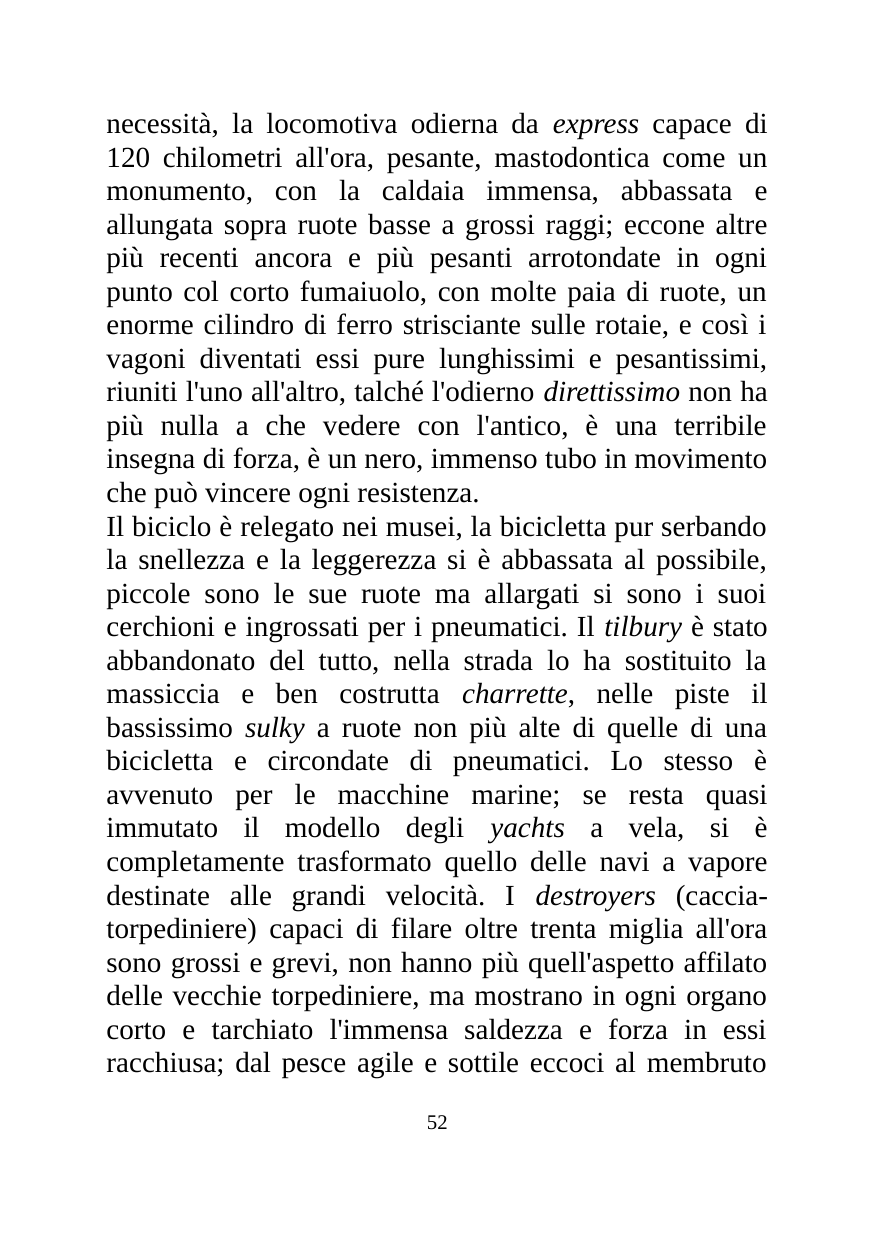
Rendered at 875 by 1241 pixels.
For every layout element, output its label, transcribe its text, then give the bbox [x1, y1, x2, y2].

text Il biciclo è relegato nei musei, la bicicletta pur serbando la snellezza e la leggerezza si è abbassata al possibile, piccole sono le sue ruote ma allargati si sono i suoi cerchioni e ingrossati per i pneumatici. Il tilbury è stato abbandonato del tutto, nella strada lo ha sostituito la massiccia e ben costrutta charrette, nelle piste il bassissimo sulky a ruote non più alte di quelle di una bicicletta e circondate di pneumatici. Lo stesso è avvenuto per le macchine marine; se resta quasi immutato il modello degli yachts a vela, si è completamente trasformato quello delle navi a vapore destinate alle grandi velocità. I destroyers (caccia-torpediniere) capaci di filare oltre trenta miglia all'ora sono grossi e grevi, non hanno più quell'aspetto affilato delle vecchie torpediniere, ma mostrano in ogni organo corto e tarchiato l'immensa saldezza e forza in essi racchiusa; dal pesce agile e sottile eccoci al membruto [106, 509, 768, 1079]
text necessità, la locomotiva odierna da express capace di 120 chilometri all'ora, pesante, mastodontica come un monumento, con la caldaia immensa, abbassata e allungata sopra ruote basse a grossi raggi; eccone altre più recenti ancora e più pesanti arrotondate in ogni punto col corto fumaiuolo, con molte paia di ruote, un enorme cilindro di ferro strisciante sulle rotaie, e così i vagoni diventati essi pure lunghissimi e pesantissimi, riuniti l'uno all'altro, talché l'odierno direttissimo non ha più nulla a che vedere con l'antico, è una terribile insegna di forza, è un nero, immenso tubo in movimento che può vincere ogni resistenza. [106, 106, 768, 509]
